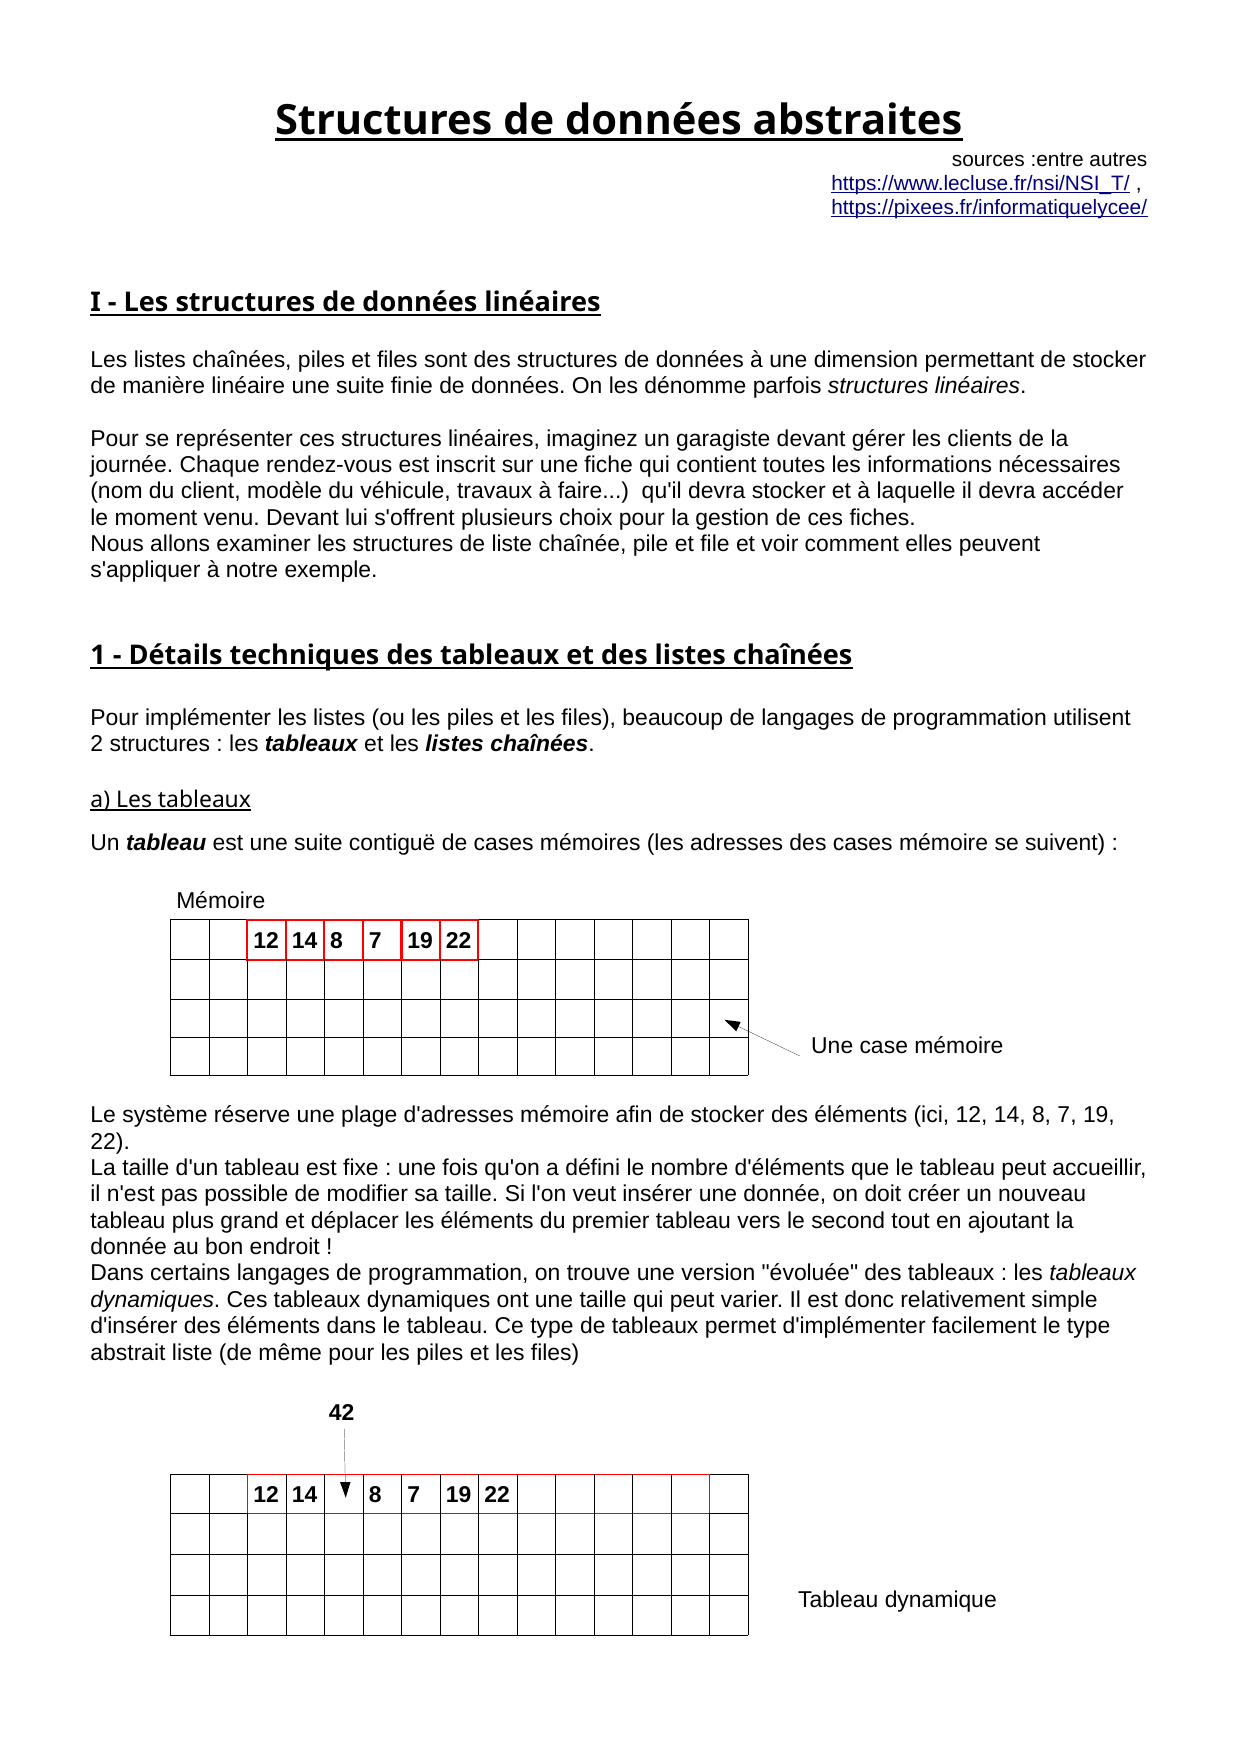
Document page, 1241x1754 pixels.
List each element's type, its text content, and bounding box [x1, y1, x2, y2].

text Pour implémenter les listes (ou les piles et les files), beaucoup de langages de programmation utilisent 2 structures : les tableaux et les listes chaînées. [90, 704, 1147, 756]
table_cell [171, 1555, 209, 1594]
table_cell Tableau dynamique [749, 1474, 1147, 1635]
table_cell [171, 1596, 209, 1635]
table_cell [287, 1038, 324, 1075]
table_cell [556, 1000, 594, 1037]
table_cell [171, 960, 209, 999]
table_cell [633, 1596, 671, 1635]
text Le système réserve une plage d'adresses mémoire afin de stocker des éléments (ici, 12, 14, 8, 7, 19, 22). [90, 1101, 1147, 1154]
table_header Mémoire [170, 881, 748, 919]
table_cell [441, 1555, 478, 1594]
table_header [748, 1394, 1147, 1434]
table_cell [364, 1000, 401, 1037]
table_cell 14 [287, 921, 323, 959]
table_cell [672, 1475, 709, 1513]
table_cell [633, 1475, 671, 1513]
table_cell [248, 1514, 286, 1554]
table_cell [248, 961, 286, 999]
table_cell [171, 1514, 209, 1554]
table_cell [518, 1596, 555, 1635]
table_cell [672, 1596, 709, 1635]
table_cell [710, 1038, 748, 1075]
text 1 - Détails techniques des tableaux et des listes chaînées [90, 636, 1147, 672]
table_cell [210, 960, 247, 999]
table_cell [672, 1000, 709, 1037]
table_cell [287, 961, 324, 999]
table_cell [171, 1038, 209, 1075]
table_cell [402, 1514, 440, 1554]
table_cell [595, 920, 632, 959]
table_cell [595, 1555, 632, 1594]
table_cell [325, 1514, 363, 1554]
table_cell [210, 1038, 247, 1075]
table_cell [479, 1596, 517, 1635]
table_cell [210, 1475, 247, 1513]
table_cell [441, 1000, 478, 1037]
text Les listes chaînées, piles et files sont des structures de données à une dimension permettant de stocker de manière linéaire une suite finie de données. On les dénomme parfois structures linéaires. [90, 346, 1147, 398]
text Nous allons examiner les structures de liste chaînée, pile et file et voir comment elles peuvent s'appliquer à notre exemple. [90, 530, 1147, 583]
table_cell [710, 1596, 748, 1635]
table_cell 7 [364, 921, 400, 959]
table_cell [518, 960, 555, 999]
table_cell [710, 1475, 748, 1513]
table_cell [171, 1475, 209, 1513]
table_cell 8 [325, 921, 362, 959]
table_cell [710, 920, 748, 959]
text Pour se représenter ces structures linéaires, imaginez un garagiste devant gérer les clients de la journée. Chaque rendez-vous est inscrit sur une fiche qui contient toutes les informations nécessaires (nom du client, modèle du véhicule, travaux à faire...) qu'il devra stocker et à laquelle il devra accéder le moment venu. Devant lui s'offrent plusieurs choix pour la gestion de ces fiches. [90, 425, 1147, 530]
text https://pixees.fr/informatiquelycee/ [90, 195, 1147, 219]
table_cell 12 [248, 921, 285, 959]
text I - Les structures de données linéaires [90, 282, 1147, 319]
table_cell [364, 1514, 401, 1554]
table_cell [633, 1555, 671, 1594]
table_cell [518, 1555, 555, 1594]
table_cell [402, 1000, 440, 1037]
table_cell [325, 961, 363, 999]
table_cell [595, 1514, 632, 1554]
table_cell [287, 1514, 324, 1554]
table_cell [633, 1038, 671, 1075]
table_cell [91, 1435, 170, 1474]
table_header [748, 881, 1147, 919]
table_cell [710, 1514, 748, 1554]
table_cell [595, 1596, 632, 1635]
table_cell [325, 1475, 363, 1513]
table_cell [210, 920, 246, 959]
table_cell [364, 1038, 401, 1075]
table_cell [325, 1555, 363, 1594]
table_cell [633, 1514, 671, 1554]
table_cell [287, 1596, 324, 1635]
table_cell [556, 1555, 594, 1594]
table_cell [710, 1555, 748, 1594]
table_cell [402, 961, 440, 999]
table_cell [479, 920, 517, 959]
table_cell [556, 1038, 594, 1075]
text https://www.lecluse.fr/nsi/NSI_T/ , [90, 171, 1147, 195]
table_cell [248, 1555, 286, 1594]
table_cell [710, 960, 748, 999]
table_cell [672, 1514, 709, 1554]
table_cell 22 [441, 921, 477, 959]
table_cell [441, 1038, 478, 1075]
table_cell [518, 1514, 555, 1554]
table_cell 22 [479, 1475, 517, 1513]
table_cell 8 [364, 1475, 401, 1513]
table_cell [402, 1038, 440, 1075]
table_cell [364, 1555, 401, 1594]
table_cell 19 [403, 921, 439, 959]
table_cell [595, 1475, 632, 1513]
table_cell [345, 1434, 748, 1474]
table_cell [91, 920, 170, 1075]
table_cell [248, 1000, 286, 1037]
table_cell [518, 1475, 555, 1513]
table_cell [518, 920, 555, 959]
table_cell [595, 1038, 632, 1075]
table_cell [479, 1555, 517, 1594]
table_cell [595, 960, 632, 999]
table_cell [556, 1475, 594, 1513]
table_cell [210, 1555, 247, 1594]
table_header 42 [170, 1394, 748, 1434]
table_cell [171, 920, 209, 959]
table_cell [556, 960, 594, 999]
text Dans certains langages de programmation, on trouve une version "évoluée" des tableaux : les tableaux dynamiques. Ces tableaux dynamiques ont une taille qui peut varier. Il est donc relativement simple d'insérer des éléments dans le tableau. Ce type de tableaux permet d'implémenter facilement le type abstrait liste (de même pour les piles et les files) [90, 1259, 1147, 1365]
table_cell [556, 1514, 594, 1554]
table_cell [170, 1434, 344, 1474]
table_cell [633, 960, 671, 999]
table_cell [441, 1514, 478, 1554]
table_cell [402, 1555, 440, 1594]
table_cell [518, 1000, 555, 1037]
table_cell [248, 1038, 286, 1075]
table_cell [91, 1475, 170, 1635]
table_cell [364, 961, 401, 999]
table_cell [171, 1000, 209, 1037]
table_cell [287, 1555, 324, 1594]
table_cell [479, 1000, 517, 1037]
table_cell [518, 1038, 555, 1075]
table_cell [325, 1000, 363, 1037]
table_cell [210, 1596, 247, 1635]
table_cell [672, 1038, 709, 1075]
table_cell [595, 1000, 632, 1037]
table_cell 12 [248, 1475, 286, 1513]
table_cell [556, 1596, 594, 1635]
table_cell [441, 961, 478, 999]
table_cell [672, 960, 709, 999]
table_cell [325, 1038, 363, 1075]
table_header [91, 1395, 170, 1434]
text Structures de données abstraites [90, 90, 1147, 147]
table_cell [441, 1596, 478, 1635]
text a) Les tableaux [90, 783, 1147, 814]
table_cell [710, 1000, 748, 1037]
table_cell [479, 1514, 517, 1554]
table_cell [556, 920, 594, 959]
table_cell [402, 1596, 440, 1635]
table_cell [633, 1000, 671, 1037]
table_cell [672, 920, 709, 959]
table_cell [672, 1555, 709, 1594]
table_cell 14 [287, 1475, 324, 1513]
text La taille d'un tableau est fixe : une fois qu'on a défini le nombre d'éléments que le tableau peut accueillir, il n'est pas possible de modifier sa taille. Si l'on veut insérer une donnée, on doit créer un nouveau tableau plus grand et déplacer les éléments du premier tableau vers le second tout en ajoutant la donnée au bon endroit ! [90, 1154, 1147, 1259]
table_cell [287, 1000, 324, 1037]
table_cell [633, 920, 671, 959]
table_cell 7 [402, 1475, 440, 1513]
text sources :entre autres [90, 147, 1147, 171]
table_cell [210, 1000, 247, 1037]
text Un tableau est une suite contiguë de cases mémoires (les adresses des cases mémoire se suivent) : [90, 828, 1147, 855]
table_cell [748, 1434, 1147, 1474]
table_cell Une case mémoire [749, 919, 1147, 1075]
table_cell [479, 960, 517, 999]
table_cell [210, 1514, 247, 1554]
table_cell [479, 1038, 517, 1075]
table_cell [364, 1596, 401, 1635]
table_cell 19 [441, 1475, 478, 1513]
table_cell [248, 1596, 286, 1635]
table_cell [325, 1596, 363, 1635]
table_header [91, 882, 170, 919]
